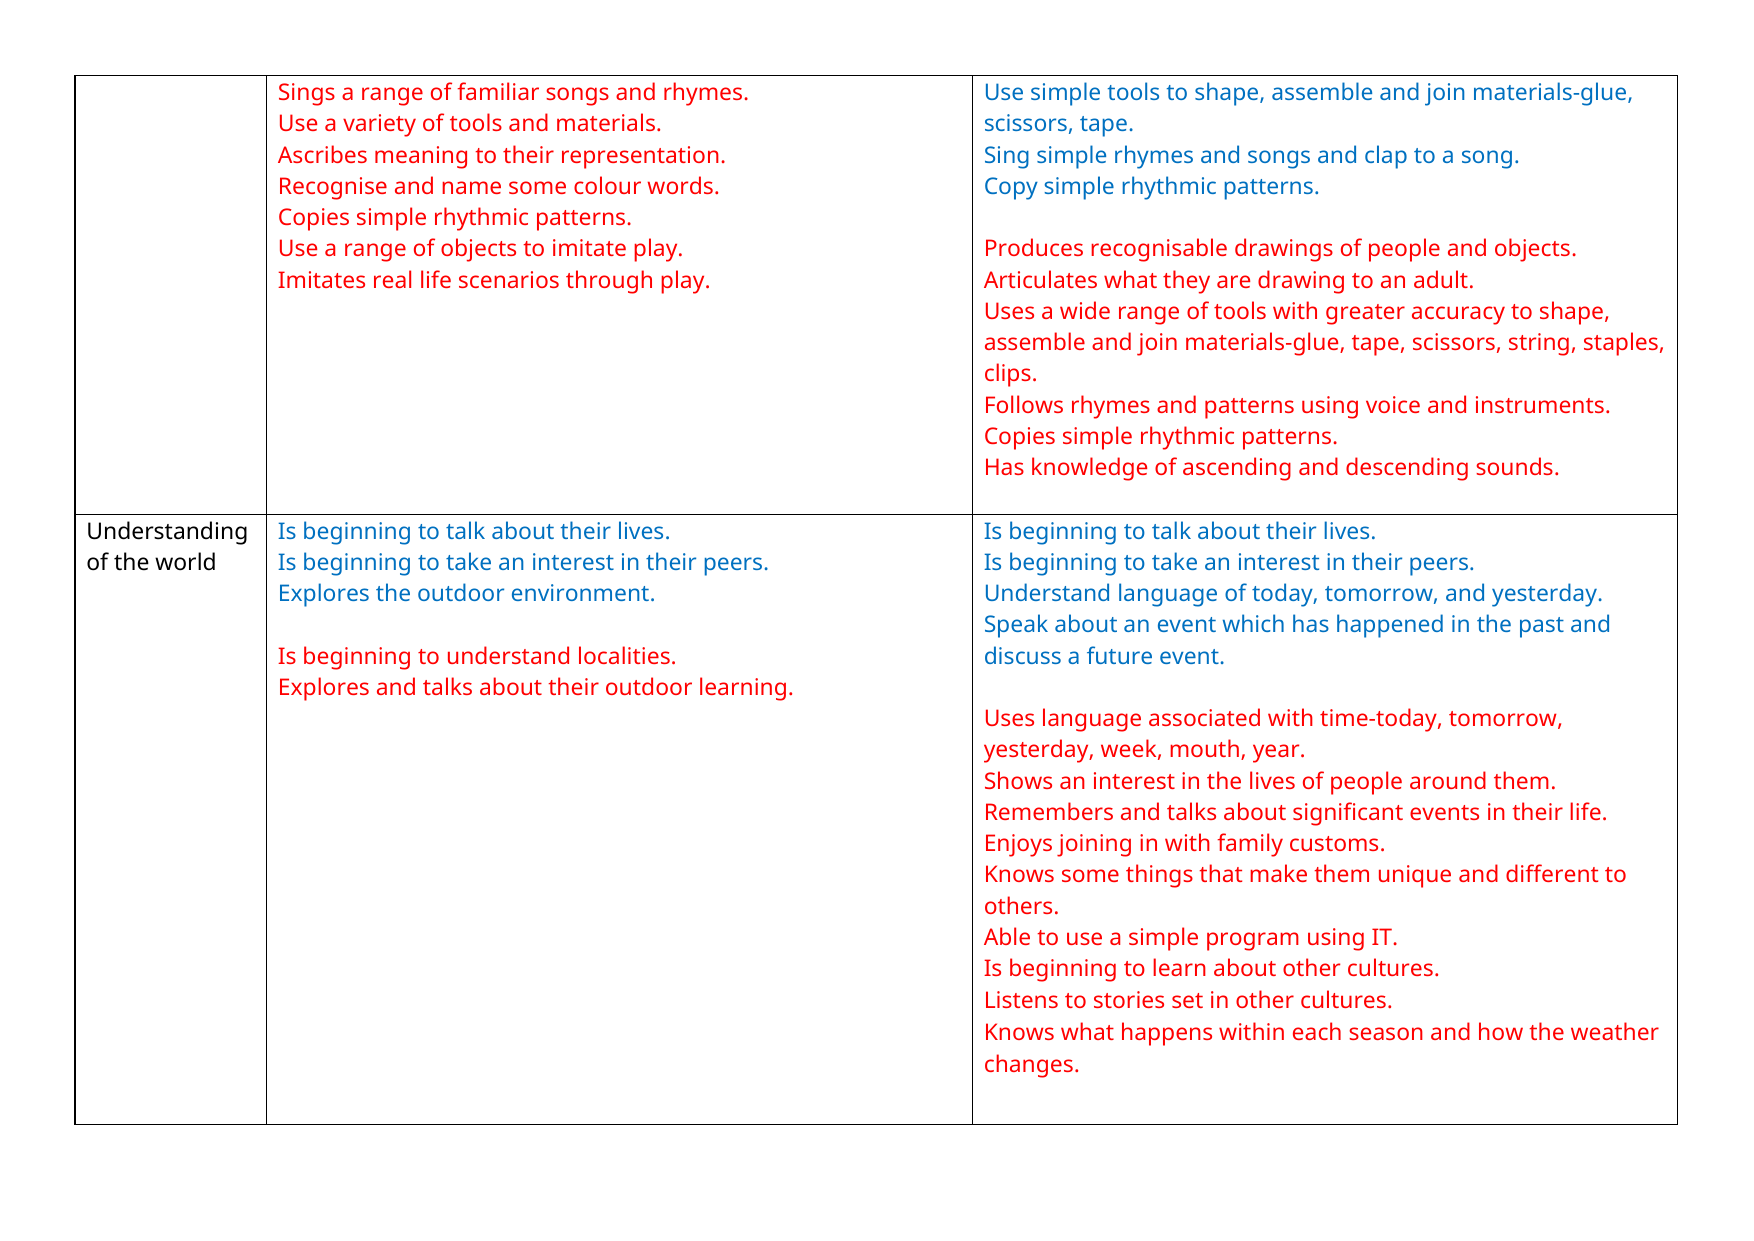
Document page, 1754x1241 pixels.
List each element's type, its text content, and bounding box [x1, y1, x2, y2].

table_cell Sings a range of familiar songs and rhymes. Use a variety of tools and materials. Ascribes meaning to their representation. Recognise and name some colour words. Copies simple rhythmic patterns. Use a range of objects to imitate play. Imitates real life scenarios through play. [267, 76, 972, 513]
table_cell Understanding of the world [76, 515, 266, 1124]
table_cell [76, 76, 266, 513]
table_cell Is beginning to talk about their lives. Is beginning to take an interest in their peers. Explores the outdoor environment. Is beginning to understand localities. Explores and talks about their outdoor learning. [267, 515, 972, 1124]
table_cell Is beginning to talk about their lives. Is beginning to take an interest in their peers. Understand language of today, tomorrow, and yesterday. Speak about an event which has happened in the past and discuss a future event. Uses language associated with time-today, tomorrow, yesterday, week, mouth, year. Shows an interest in the lives of people around them. Remembers and talks about significant events in their life. Enjoys joining in with family customs. Knows some things that make them unique and different to others. Able to use a simple program using IT. Is beginning to learn about other cultures. Listens to stories set in other cultures. Knows what happens within each season and how the weather changes. [973, 515, 1677, 1124]
table_cell Use simple tools to shape, assemble and join materials-glue, scissors, tape. Sing simple rhymes and songs and clap to a song. Copy simple rhythmic patterns. Produces recognisable drawings of people and objects. Articulates what they are drawing to an adult. Uses a wide range of tools with greater accuracy to shape, assemble and join materials-glue, tape, scissors, string, staples, clips. Follows rhymes and patterns using voice and instruments. Copies simple rhythmic patterns. Has knowledge of ascending and descending sounds. [973, 76, 1677, 513]
